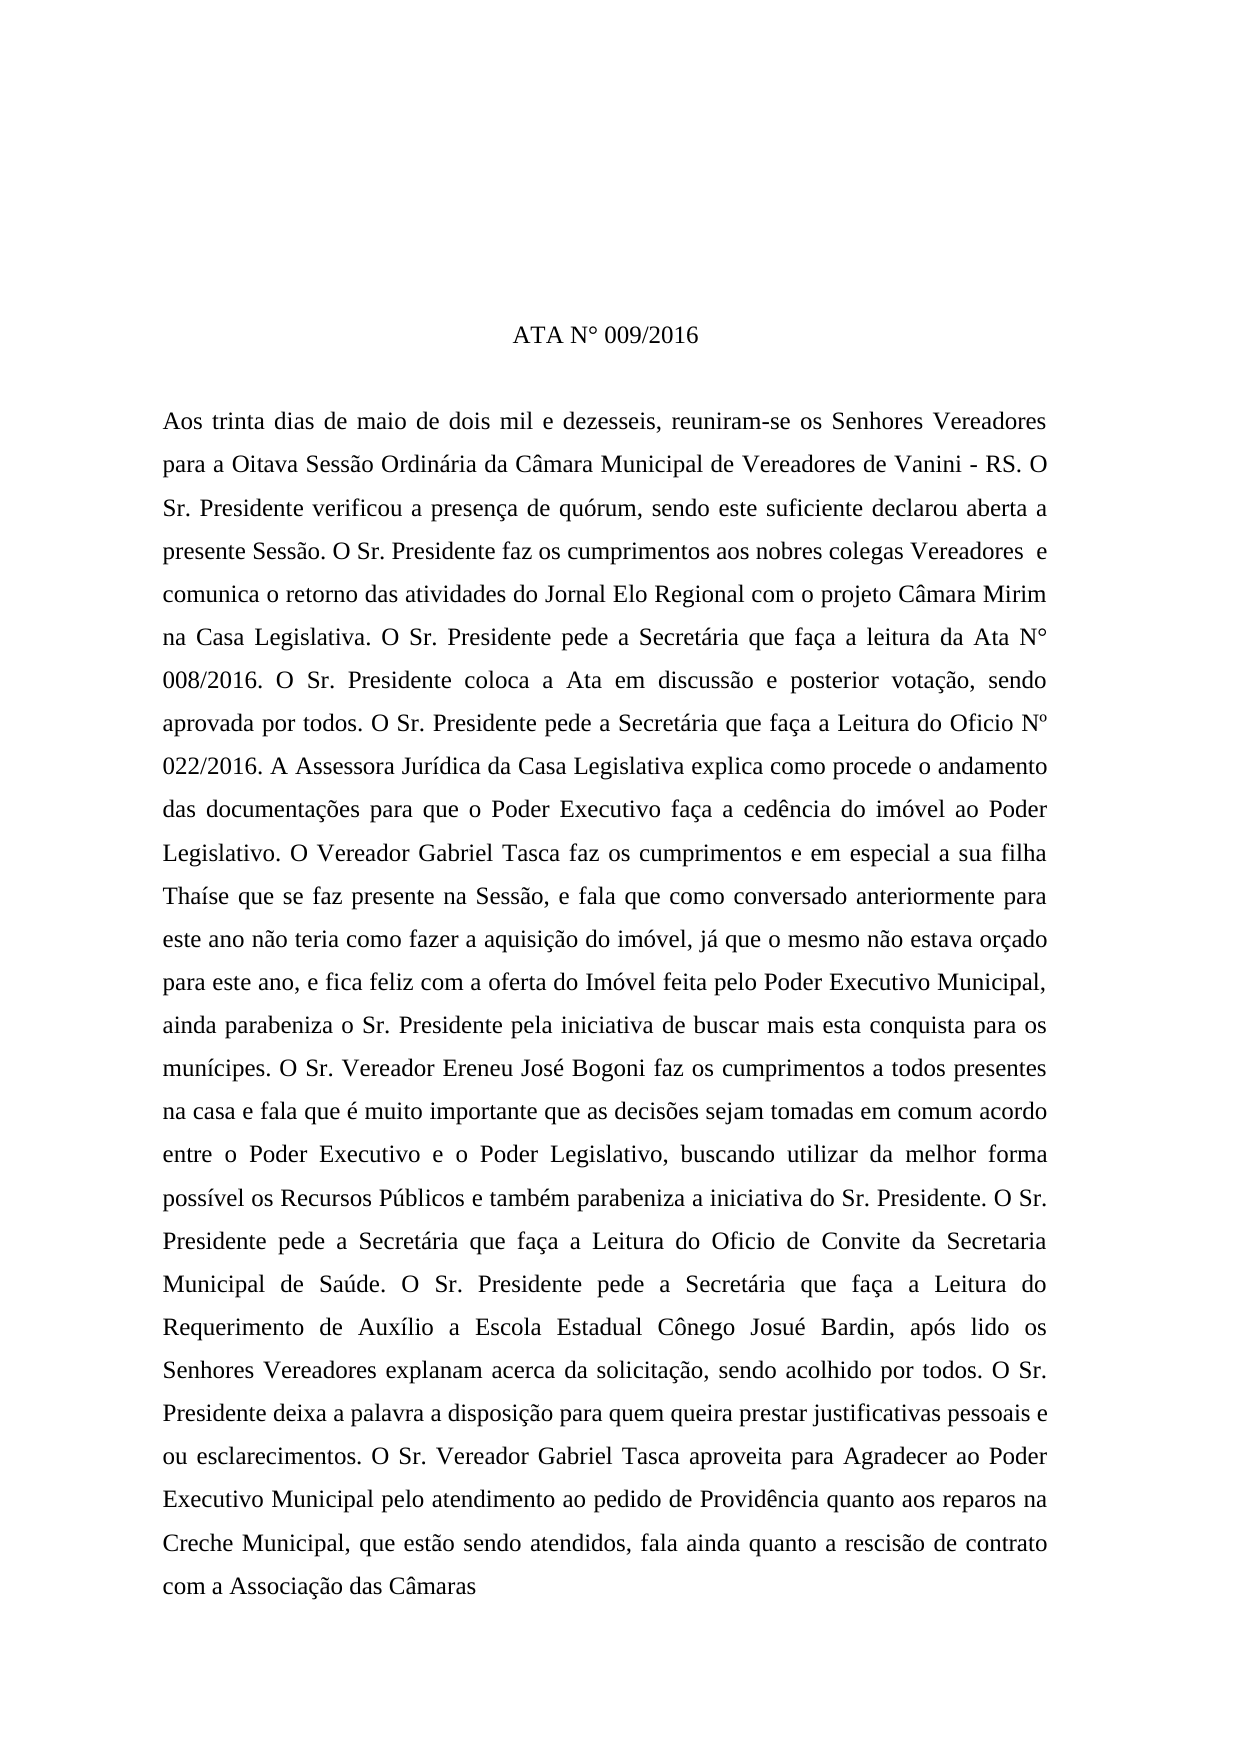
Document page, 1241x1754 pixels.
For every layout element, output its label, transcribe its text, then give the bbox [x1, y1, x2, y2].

text ATA N° 009/2016 [162, 320, 1048, 349]
text Aos trinta dias de maio de dois mil e dezesseis, reuniram-se os Senhores Vereadores para a Oitava Sessão Ordinária da Câmara Municipal de Vereadores de Vanini - RS. O Sr. Presidente verificou a presença de quórum, sendo este suficiente declarou aberta a presente Sessão. O Sr. Presidente faz os cumprimentos aos nobres colegas Vereadores e comunica o retorno das atividades do Jornal Elo Regional com o projeto Câmara Mirim na Casa Legislativa. O Sr. Presidente pede a Secretária que faça a leitura da Ata N° 008/2016. O Sr. Presidente coloca a Ata em discussão e posterior votação, sendo aprovada por todos. O Sr. Presidente pede a Secretária que faça a Leitura do Oficio Nº 022/2016. A Assessora Jurídica da Casa Legislativa explica como procede o andamento das documentações para que o Poder Executivo faça a cedência do imóvel ao Poder Legislativo. O Vereador Gabriel Tasca faz os cumprimentos e em especial a sua filha Thaíse que se faz presente na Sessão, e fala que como conversado anteriormente para este ano não teria como fazer a aquisição do imóvel, já que o mesmo não estava orçado para este ano, e fica feliz com a oferta do Imóvel feita pelo Poder Executivo Municipal, ainda parabeniza o Sr. Presidente pela iniciativa de buscar mais esta conquista para os munícipes. O Sr. Vereador Ereneu José Bogoni faz os cumprimentos a todos presentes na casa e fala que é muito importante que as decisões sejam tomadas em comum acordo entre o Poder Executivo e o Poder Legislativo, buscando utilizar da melhor forma possível os Recursos Públicos e também parabeniza a iniciativa do Sr. Presidente. O Sr. Presidente pede a Secretária que faça a Leitura do Oficio de Convite da Secretaria Municipal de Saúde. O Sr. Presidente pede a Secretária que faça a Leitura do Requerimento de Auxílio a Escola Estadual Cônego Josué Bardin, após lido os Senhores Vereadores explanam acerca da solicitação, sendo acolhido por todos. O Sr. Presidente deixa a palavra a disposição para quem queira prestar justificativas pessoais e ou esclarecimentos. O Sr. Vereador Gabriel Tasca aproveita para Agradecer ao Poder Executivo Municipal pelo atendimento ao pedido de Providência quanto aos reparos na Creche Municipal, que estão sendo atendidos, fala ainda quanto a rescisão de contrato com a Associação das Câmaras [162, 406, 1048, 1599]
